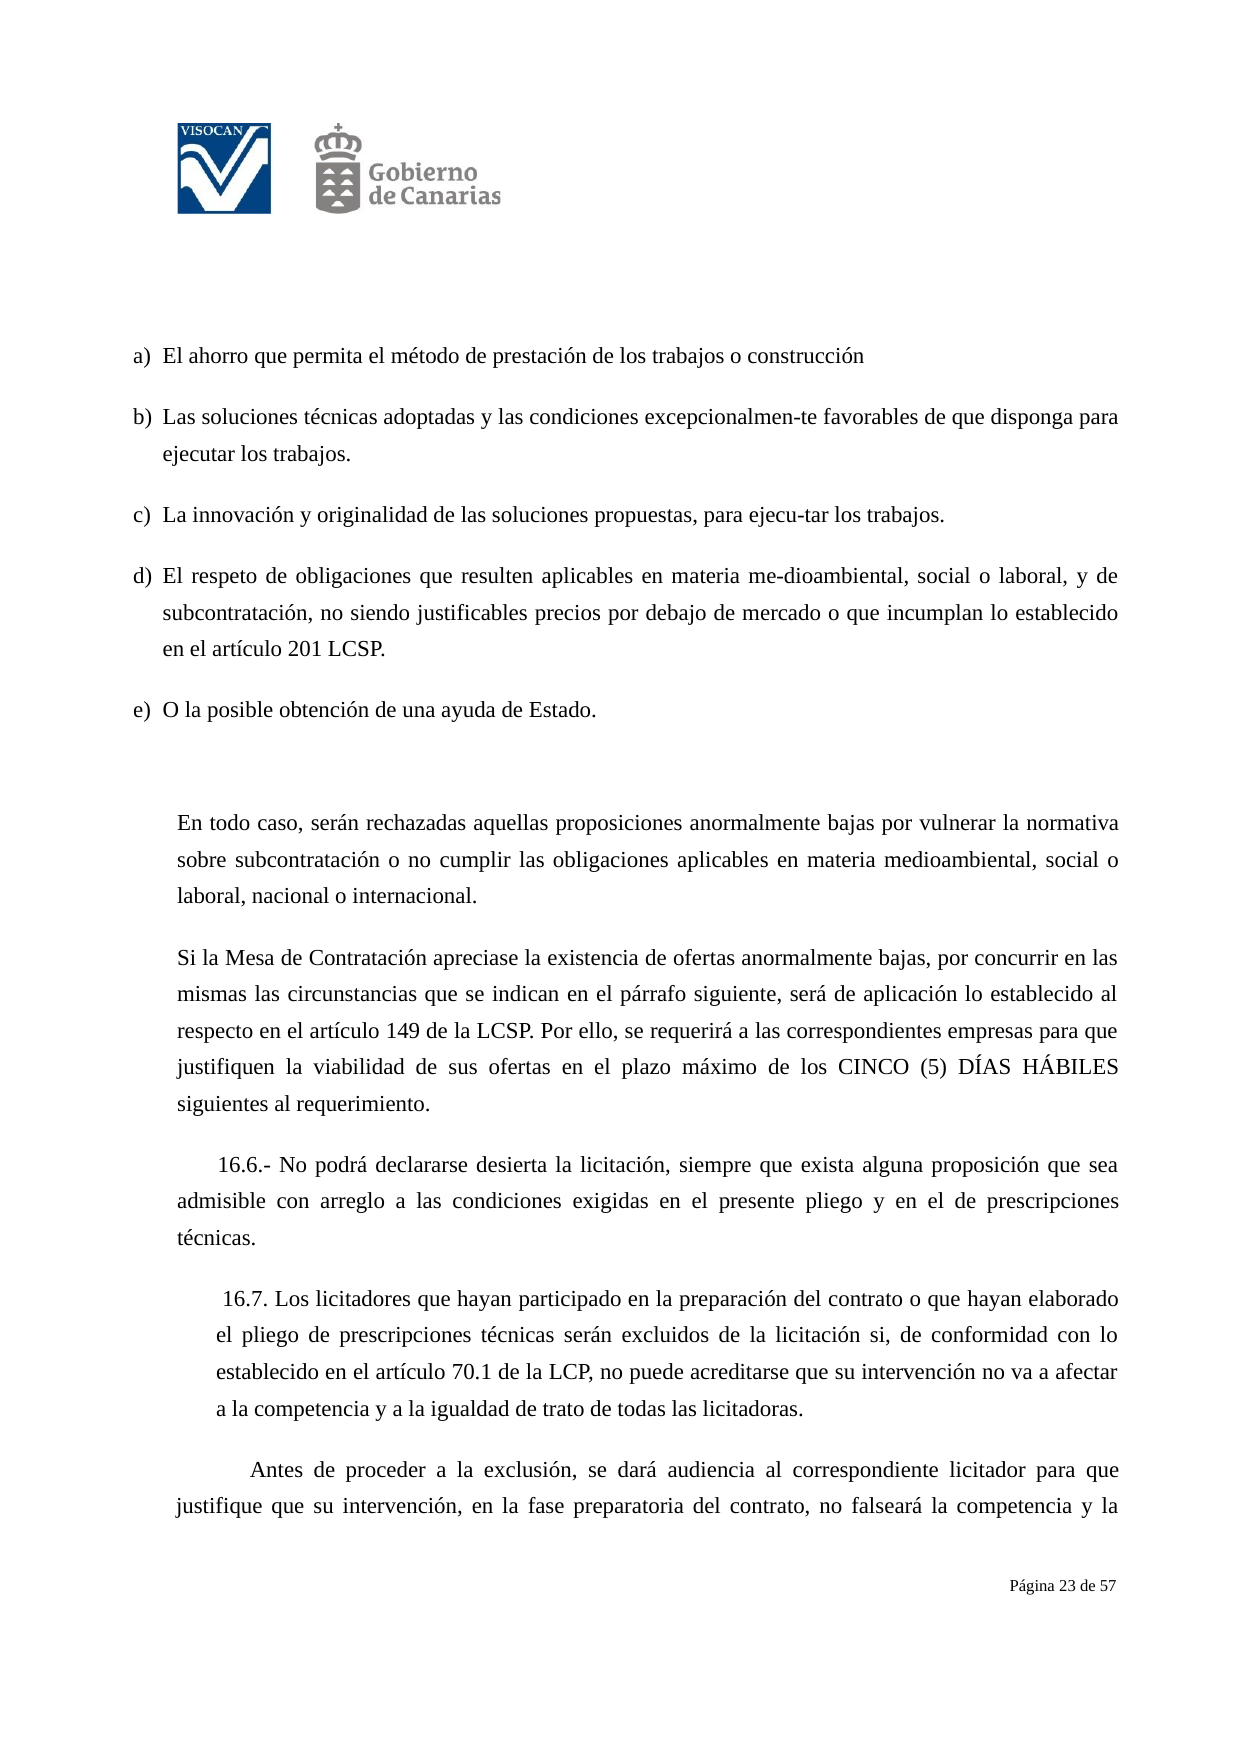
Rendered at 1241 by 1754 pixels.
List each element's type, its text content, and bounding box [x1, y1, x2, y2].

text 16.7. Los licitadores que hayan participado en la preparación del contrato o que hayan elaborado el pliego de prescripciones técnicas serán excluidos de la licitación si, de conformidad con lo establecido en el artículo 70.1 de la LCP, no puede acreditarse que su intervención no va a afectar a la competencia y a la igualdad de trato de todas las licitadoras. [216, 1285, 1120, 1421]
list Las soluciones técnicas adoptadas y las condiciones excepcionalmen-te favorables de que disponga para ejecutar los trabajos. [133, 403, 1120, 466]
list El ahorro que permita el método de prestación de los trabajos o construcción [133, 342, 1120, 369]
text Antes de proceder a la exclusión, se dará audiencia al correspondiente licitador para que justifique que su intervención, en la fase preparatoria del contrato, no falseará la competencia y la [176, 1456, 1120, 1519]
text En todo caso, serán rechazadas aquellas proposiciones anormalmente bajas por vulnerar la normativa sobre subcontratación o no cumplir las obligaciones aplicables en materia medioambiental, social o laboral, nacional o internacional. [177, 809, 1120, 909]
list El respeto de obligaciones que resulten aplicables en materia me-dioambiental, social o laboral, y de subcontratación, no siendo justificables precios por debajo de mercado o que incumplan lo establecido en el artículo 201 LCSP. [133, 562, 1120, 661]
list La innovación y originalidad de las soluciones propuestas, para ejecu-tar los trabajos. [133, 501, 1120, 527]
list O la posible obtención de una ayuda de Estado. [133, 696, 1120, 722]
text Si la Mesa de Contratación apreciase la existencia de ofertas anormalmente bajas, por concurrir en las mismas las circunstancias que se indican en el párrafo siguiente, será de aplicación lo establecido al respecto en el artículo 149 de la LCSP. Por ello, se requerirá a las correspondientes empresas para que justifiquen la viabilidad de sus ofertas en el plazo máximo de los CINCO (5) DÍAS HÁBILES siguientes al requerimiento. [177, 943, 1120, 1116]
text 16.6.- No podrá declararse desierta la licitación, siempre que exista alguna proposición que sea admisible con arreglo a las condiciones exigidas en el presente pliego y en el de prescripciones técnicas. [177, 1151, 1120, 1250]
